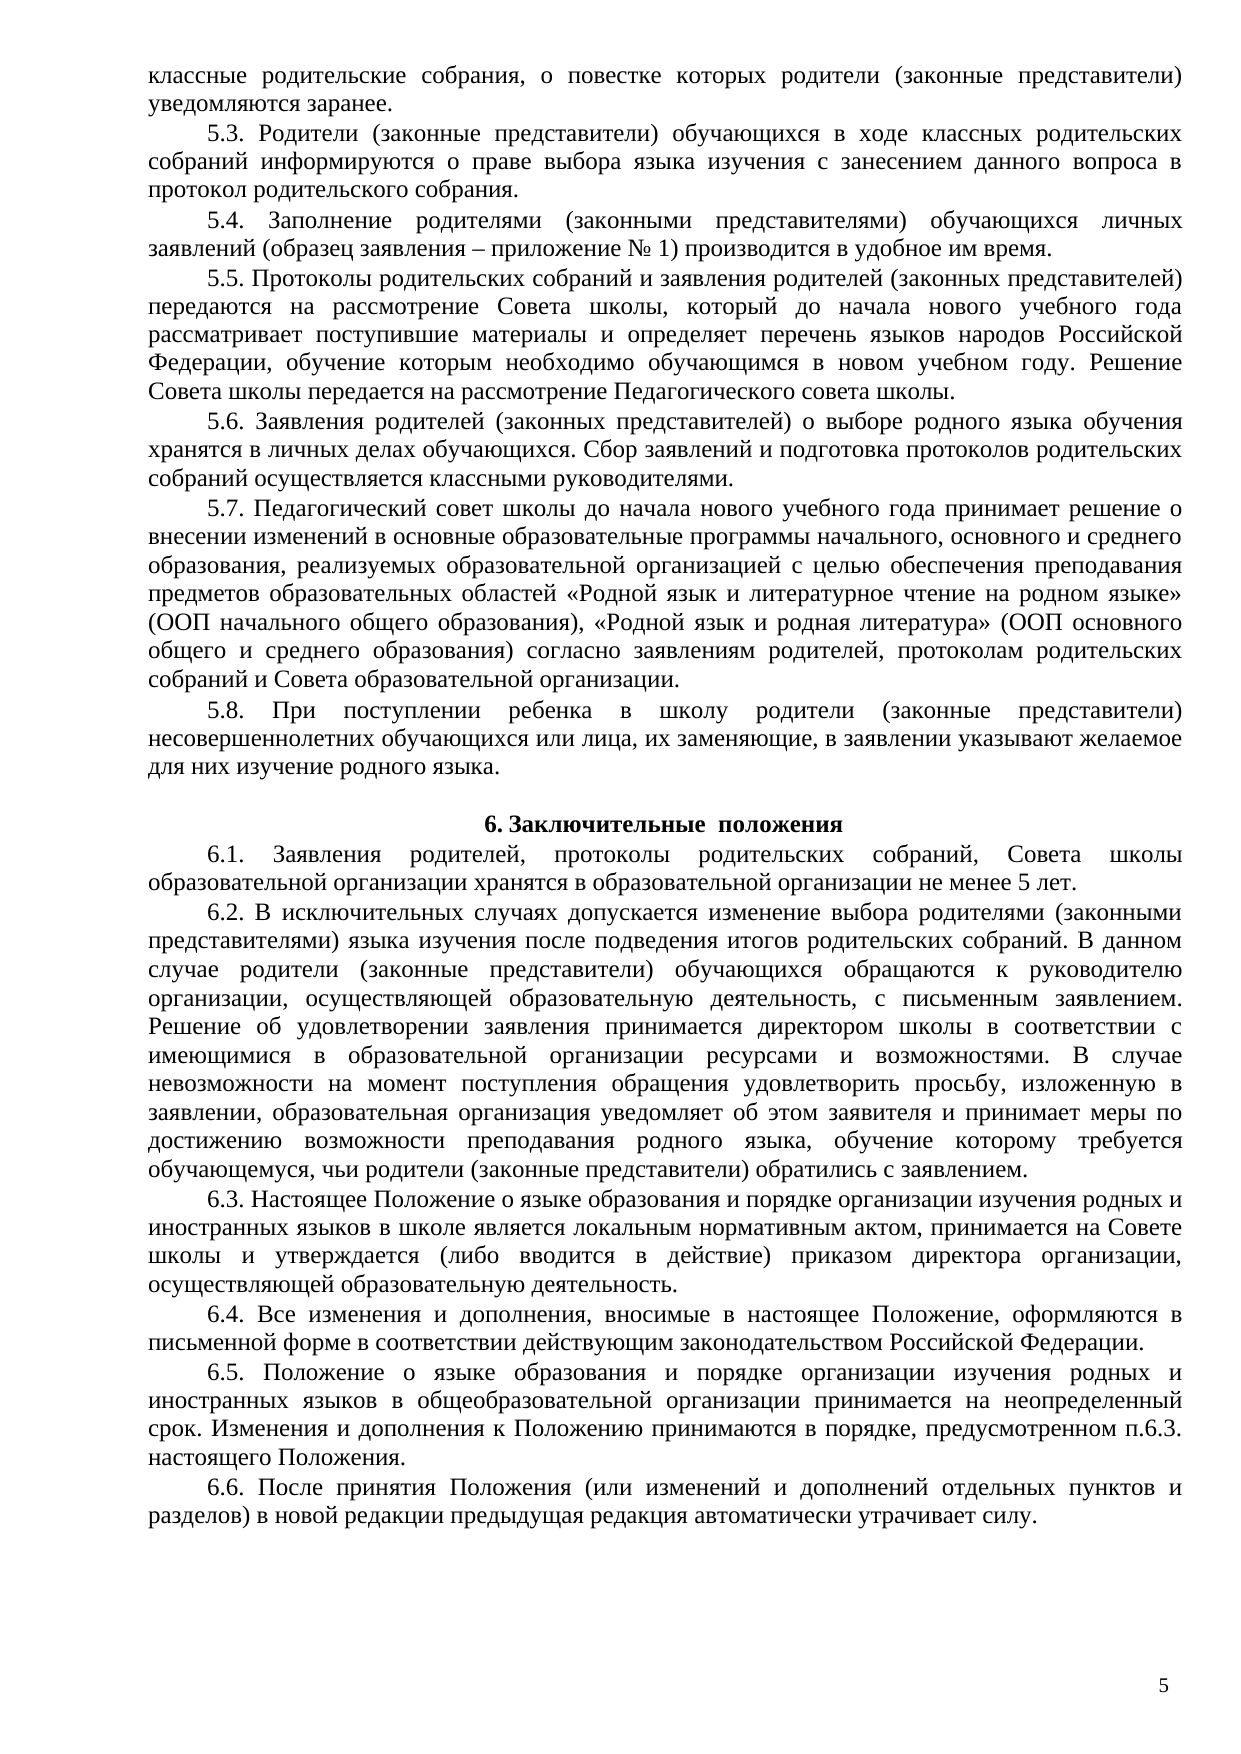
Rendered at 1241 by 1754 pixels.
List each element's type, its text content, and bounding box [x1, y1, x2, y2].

text 5.7. Педагогический совет школы до начала нового учебного года принимает решение о внесении изменений в основные образовательные программы начального, основного и среднего образования, реализуемых образовательной организацией с целью обеспечения преподавания предметов образовательных областей «Родной язык и литературное чтение на родном языке» (ООП начального общего образования), «Родной язык и родная литература» (ООП основного общего и среднего образования) согласно заявлениям родителей, протоколам родительских собраний и Совета образовательной организации. [148, 493, 1183, 693]
text 5 [1158, 1673, 1183, 1697]
text 5.5. Протоколы родительских собраний и заявления родителей (законных представителей) передаются на рассмотрение Совета школы, который до начала нового учебного года рассматривает поступившие материалы и определяет перечень языков народов Российской Федерации, обучение которым необходимо обучающимся в новом учебном году. Решение Совета школы передается на рассмотрение Педагогического совета школы. [148, 263, 1183, 404]
text 5.8. При поступлении ребенка в школу родители (законные представители) несовершеннолетних обучающихся или лица, их заменяющие, в заявлении указывают желаемое для них изучение родного языка. [148, 695, 1183, 780]
text 6.6. После принятия Положения (или изменений и дополнений отдельных пунктов и разделов) в новой редакции предыдущая редакция автоматически утрачивает силу. [148, 1472, 1183, 1529]
text 5.6. Заявления родителей (законных представителей) о выборе родного языка обучения хранятся в личных делах обучающихся. Сбор заявлений и подготовка протоколов родительских собраний осуществляется классными руководителями. [148, 406, 1183, 491]
text 5.3. Родители (законные представители) обучающихся в ходе классных родительских собраний информируются о праве выбора языка изучения с занесением данного вопроса в протокол родительского собрания. [148, 118, 1183, 203]
text 6.5. Положение о языке образования и порядке организации изучения родных и иностранных языков в общеобразовательной организации принимается на неопределенный срок. Изменения и дополнения к Положению принимаются в порядке, предусмотренном п.6.3. настоящего Положения. [148, 1357, 1183, 1471]
text 6.2. В исключительных случаях допускается изменение выбора родителями (законными представителями) языка изучения после подведения итогов родительских собраний. В данном случае родители (законные представители) обучающихся обращаются к руководителю организации, осуществляющей образовательную деятельность, с письменным заявлением. Решение об удовлетворении заявления принимается директором школы в соответствии с имеющимися в образовательной организации ресурсами и возможностями. В случае невозможности на момент поступления обращения удовлетворить просьбу, изложенную в заявлении, образовательная организация уведомляет об этом заявителя и принимает меры по достижению возможности преподавания родного языка, обучение которому требуется обучающемуся, чьи родители (законные представители) обратились с заявлением. [148, 897, 1183, 1183]
text 6.3. Настоящее Положение о языке образования и порядке организации изучения родных и иностранных языков в школе является локальным нормативным актом, принимается на Совете школы и утверждается (либо вводится в действие) приказом директора организации, осуществляющей образовательную деятельность. [148, 1184, 1183, 1297]
text 6.1. Заявления родителей, протоколы родительских собраний, Совета школы образовательной организации хранятся в образовательной организации не менее 5 лет. [148, 839, 1183, 896]
text 6.4. Все изменения и дополнения, вносимые в настоящее Положение, оформляются в письменной форме в соответствии действующим законодательством Российской Федерации. [148, 1299, 1183, 1356]
list Заключительные положения [484, 809, 1183, 838]
text 5.4. Заполнение родителями (законными представителями) обучающихся личных заявлений (образец заявления – приложение № 1) производится в удобное им время. [148, 205, 1183, 261]
text классные родительские собрания, о повестке которых родители (законные представители) уведомляются заранее. [148, 60, 1183, 117]
